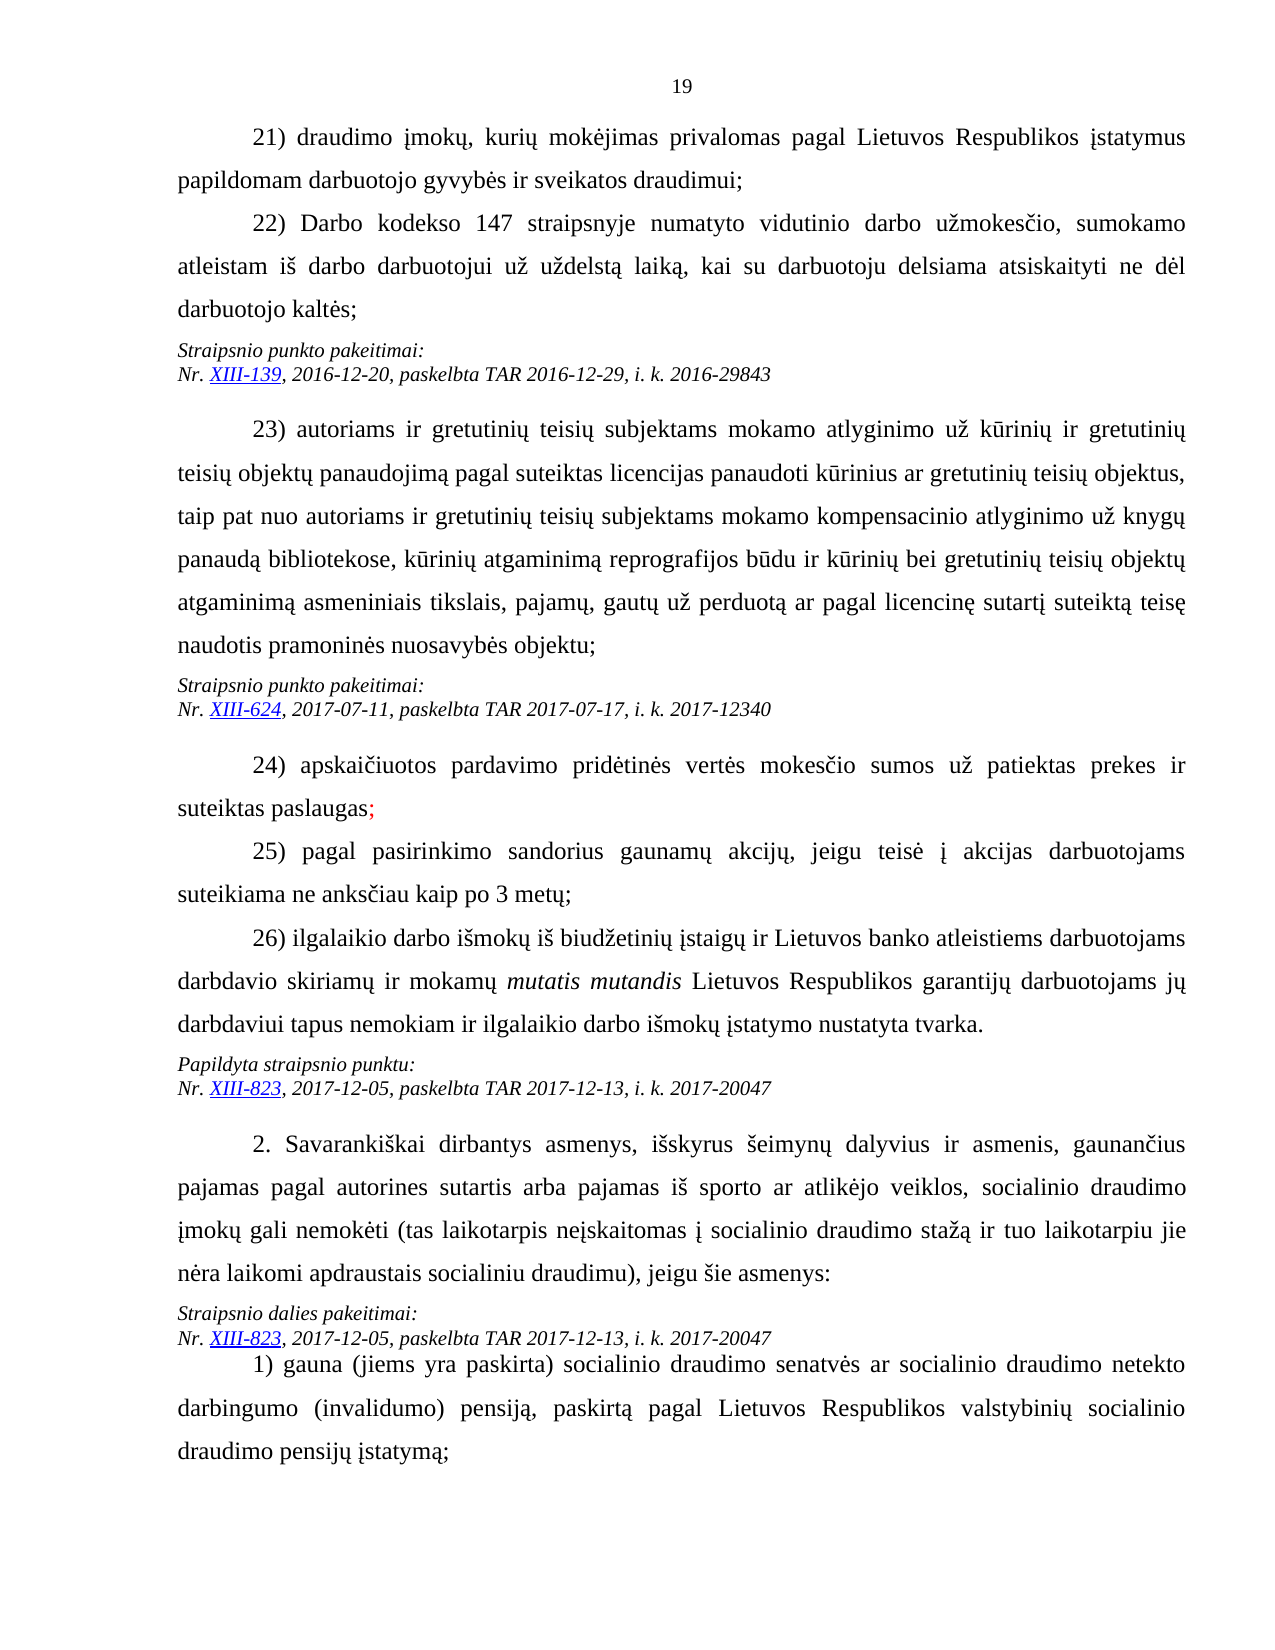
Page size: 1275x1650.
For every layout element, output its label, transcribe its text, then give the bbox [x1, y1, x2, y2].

text Papildyta straipsnio punktu: [177, 1052, 1186, 1076]
text Nr. XIII-823, 2017-12-05, paskelbta TAR 2017-12-13, i. k. 2017-20047 [177, 1325, 1186, 1349]
text 1) gauna (jiems yra paskirta) socialinio draudimo senatvės ar socialinio draudimo netekto darbingumo (invalidumo) pensiją, paskirtą pagal Lietuvos Respublikos valstybinių socialinio draudimo pensijų įstatymą; [177, 1349, 1186, 1464]
text Straipsnio punkto pakeitimai: [177, 673, 1186, 697]
text 23) autoriams ir gretutinių teisių subjektams mokamo atlyginimo už kūrinių ir gretutinių teisių objektų panaudojimą pagal suteiktas licencijas panaudoti kūrinius ar gretutinių teisių objektus, taip pat nuo autoriams ir gretutinių teisių subjektams mokamo kompensacinio atlyginimo už knygų panaudą bibliotekose, kūrinių atgaminimą reprografijos būdu ir kūrinių bei gretutinių teisių objektų atgaminimą asmeniniais tikslais, pajamų, gautų už perduotą ar pagal licencinę sutartį suteiktą teisę naudotis pramoninės nuosavybės objektu; [177, 414, 1186, 659]
text 21) draudimo įmokų, kurių mokėjimas privalomas pagal Lietuvos Respublikos įstatymus papildomam darbuotojo gyvybės ir sveikatos draudimui; [177, 122, 1186, 194]
text Straipsnio punkto pakeitimai: [177, 338, 1186, 362]
text Nr. XIII-823, 2017-12-05, paskelbta TAR 2017-12-13, i. k. 2017-20047 [177, 1076, 1186, 1100]
text 25) pagal pasirinkimo sandorius gaunamų akcijų, jeigu teisė į akcijas darbuotojams suteikiama ne anksčiau kaip po 3 metų; [177, 836, 1186, 908]
text 24) apskaičiuotos pardavimo pridėtinės vertės mokesčio sumos už patiektas prekes ir suteiktas paslaugas; [177, 750, 1186, 822]
text Straipsnio dalies pakeitimai: [177, 1301, 1186, 1325]
text 26) ilgalaikio darbo išmokų iš biudžetinių įstaigų ir Lietuvos banko atleistiems darbuotojams darbdavio skiriamų ir mokamų mutatis mutandis Lietuvos Respublikos garantijų darbuotojams jų darbdaviui tapus nemokiam ir ilgalaikio darbo išmokų įstatymo nustatyta tvarka. [177, 923, 1186, 1038]
text 22) Darbo kodekso 147 straipsnyje numatyto vidutinio darbo užmokesčio, sumokamo atleistam iš darbo darbuotojui už uždelstą laiką, kai su darbuotoju delsiama atsiskaityti ne dėl darbuotojo kaltės; [177, 208, 1186, 323]
text Nr. XIII-139, 2016-12-20, paskelbta TAR 2016-12-29, i. k. 2016-29843 [177, 362, 1186, 386]
text Nr. XIII-624, 2017-07-11, paskelbta TAR 2017-07-17, i. k. 2017-12340 [177, 697, 1186, 721]
text 2. Savarankiškai dirbantys asmenys, išskyrus šeimynų dalyvius ir asmenis, gaunančius pajamas pagal autorines sutartis arba pajamas iš sporto ar atlikėjo veiklos, socialinio draudimo įmokų gali nemokėti (tas laikotarpis neįskaitomas į socialinio draudimo stažą ir tuo laikotarpiu jie nėra laikomi apdraustais socialiniu draudimu), jeigu šie asmenys: [177, 1129, 1186, 1287]
